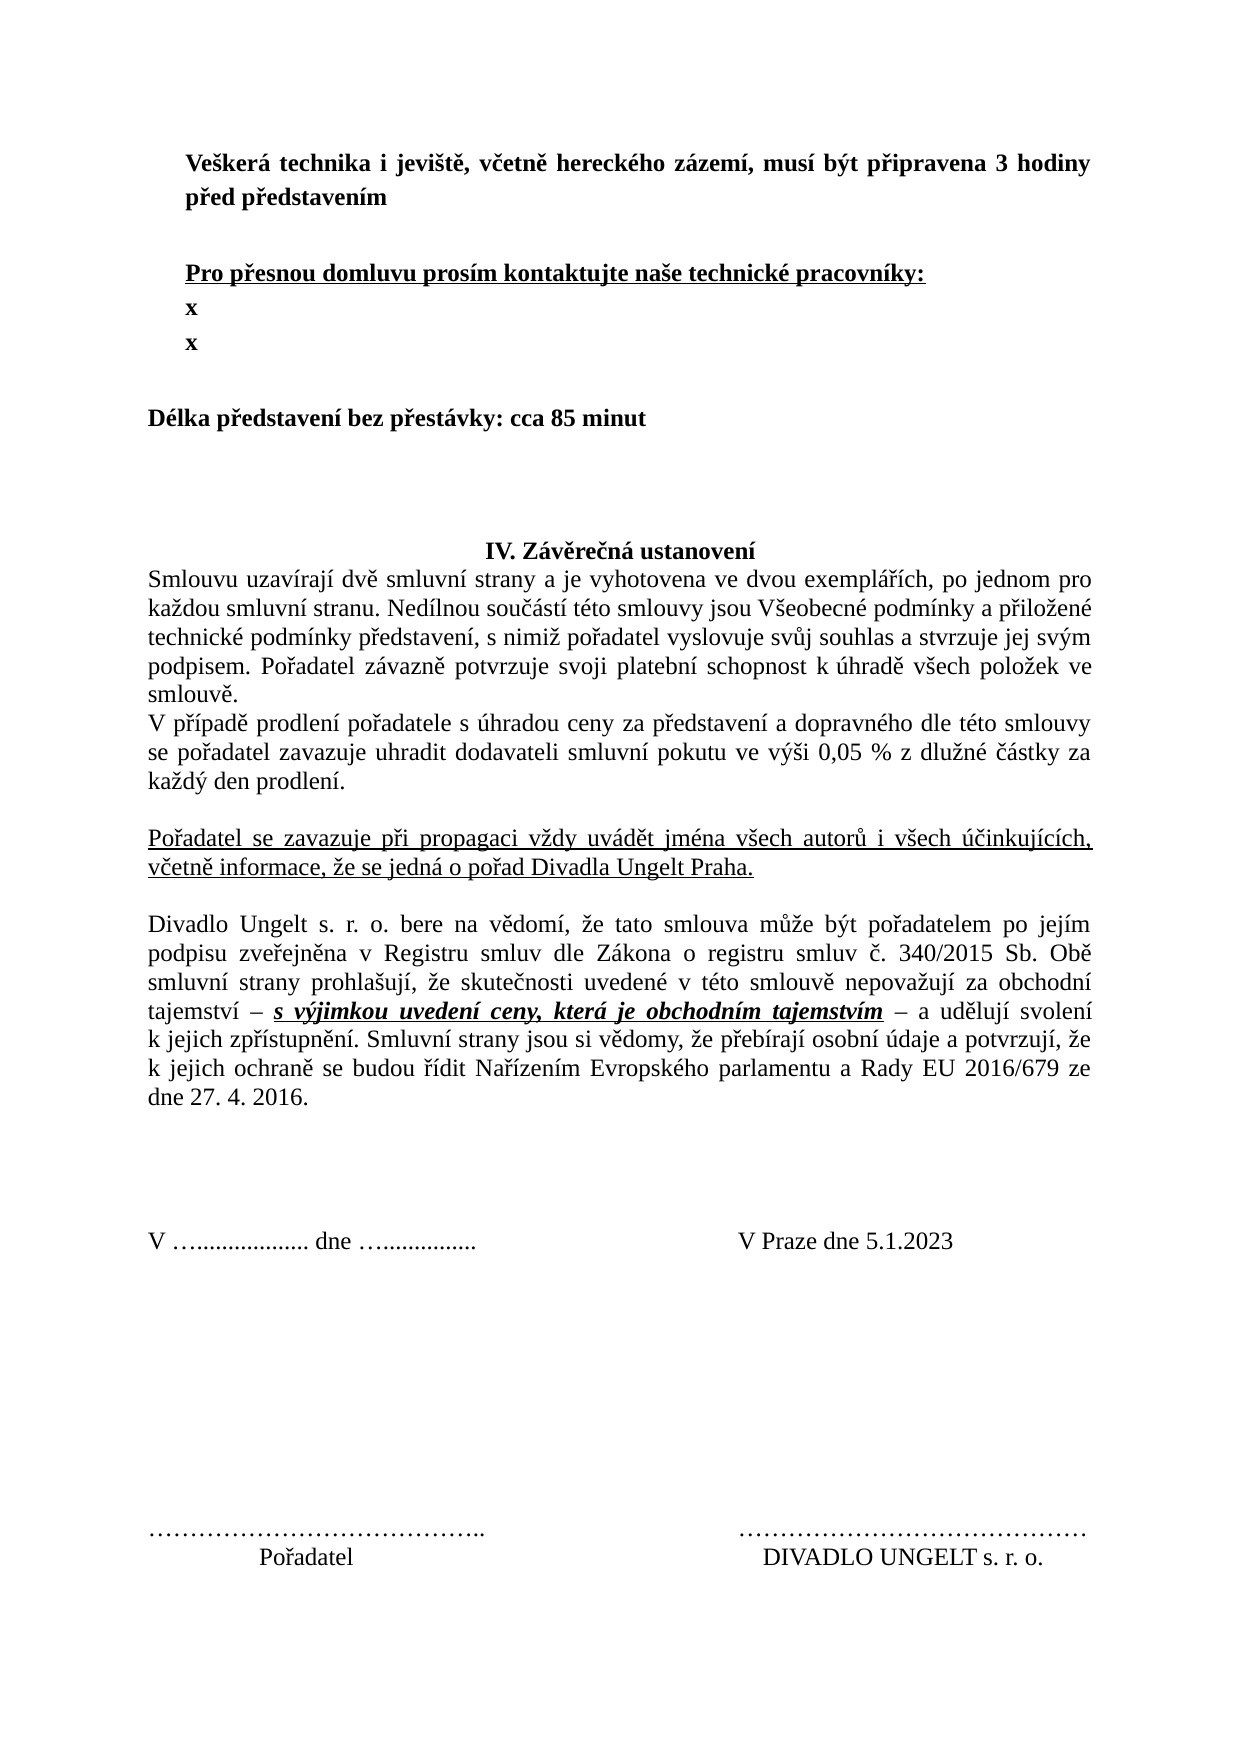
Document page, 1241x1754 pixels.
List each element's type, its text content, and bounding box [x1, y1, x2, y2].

text Veškerá technika i jeviště, včetně hereckého zázemí, musí být připravena 3 hodiny před představením [185, 148, 1092, 211]
text Délka představení bez přestávky: cca 85 minut [148, 403, 1092, 431]
text IV. Závěrečná ustanovení [148, 536, 1092, 564]
text Divadlo Ungelt s. r. o. bere na vědomí, že tato smlouva může být pořadatelem po jejím podpisu zveřejněna v Registru smluv dle Zákona o registru smluv č. 340/2015 Sb. Obě smluvní strany prohlašují, že skutečnosti uvedené v této smlouvě nepovažují za obchodní tajemství – s výjimkou uvedení ceny, která je obchodním tajemstvím – a udělují svolení k jejich zpřístupnění. Smluvní strany jsou si vědomy, že přebírají osobní údaje a potvrzují, že k jejich ochraně se budou řídit Nařízením Evropského parlamentu a Rady EU 2016/679 ze dne 27. 4. 2016. [148, 909, 1092, 1111]
text Pro přesnou domluvu prosím kontaktujte naše technické pracovníky: [185, 258, 1092, 287]
text Smlouvu uzavírají dvě smluvní strany a je vyhotovena ve dvou exemplářích, po jednom pro každou smluvní stranu. Nedílnou součástí této smlouvy jsou Všeobecné podmínky a přiložené technické podmínky představení, s nimiž pořadatel vyslovuje svůj souhlas a stvrzuje jej svým podpisem. Pořadatel závazně potvrzuje svoji platební schopnost k úhradě všech položek ve smlouvě. [148, 564, 1092, 708]
text Pořadatel se zavazuje při propagaci vždy uvádět jména všech autorů i všech účinkujících, [148, 823, 1092, 848]
text V ….................. dne …............... V Praze dne 5.1.2023 [148, 1226, 1092, 1254]
text x [185, 327, 1092, 356]
text x [185, 292, 1092, 321]
text ………………………………….. …………………………………… Pořadatel DIVADLO UNGELT s. r. o. [148, 1513, 1092, 1571]
text V případě prodlení pořadatele s úhradou ceny za představení a dopravného dle této smlouvy se pořadatel zavazuje uhradit dodavateli smluvní pokutu ve výši 0,05 % z dlužné částky za každý den prodlení. [148, 708, 1092, 794]
text včetně informace, že se jedná o pořad Divadla Ungelt Praha. [148, 850, 1092, 881]
